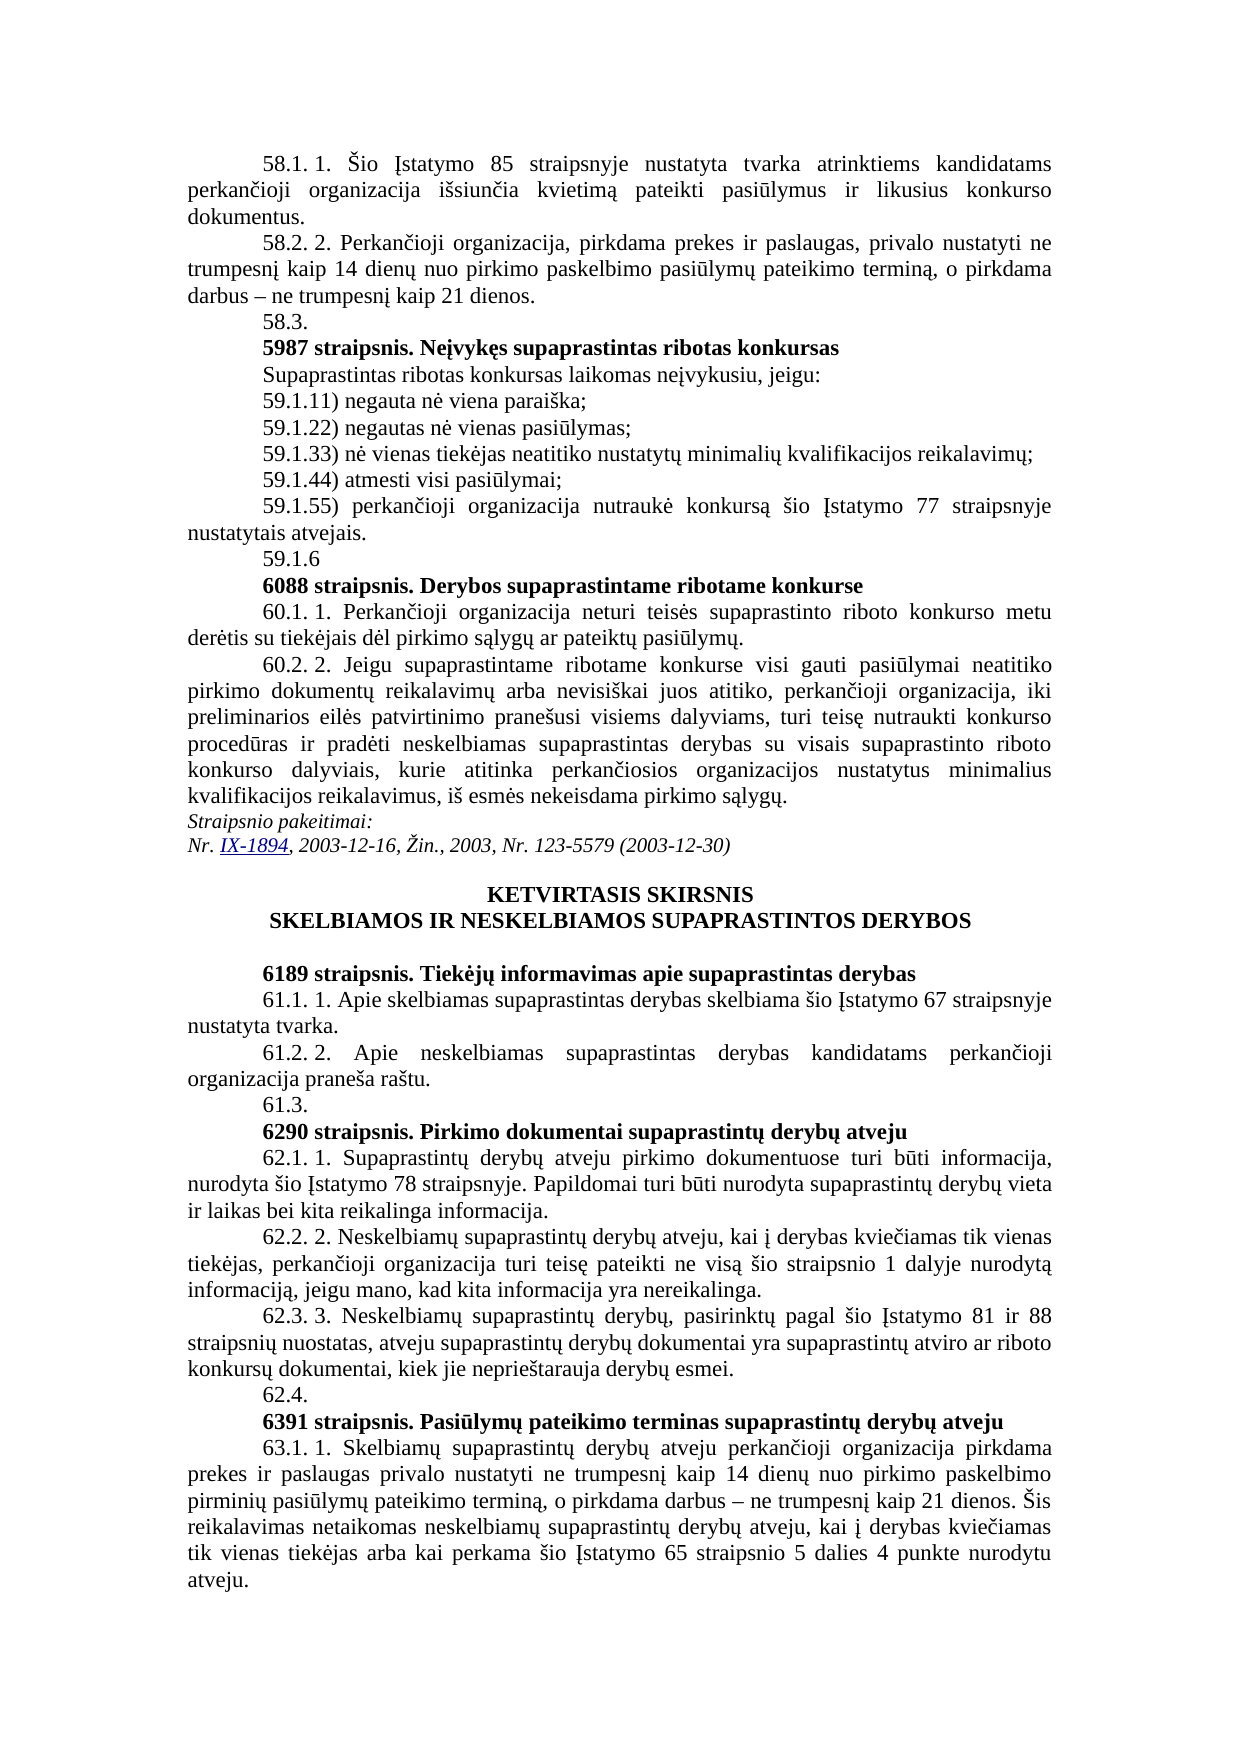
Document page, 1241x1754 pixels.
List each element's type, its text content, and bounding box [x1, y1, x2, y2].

subtitle 1. Skelbiamų supaprastintų derybų atveju perkančioji organizacija pirkdama prekes ir paslaugas privalo nustatyti ne trumpesnį kaip 14 dienų nuo pirkimo paskelbimo pirminių pasiūlymų pateikimo terminą, o pirkdama darbus – ne trumpesnį kaip 21 dienos. Šis reikalavimas netaikomas neskelbiamų supaprastintų derybų atveju, kai į derybas kviečiamas tik vienas tiekėjas arba kai perkama šio Įstatymo 65 straipsnio 5 dalies 4 punkte nurodytu atveju. [187, 1434, 1053, 1592]
subtitle 1) negauta nė viena paraiška; [187, 387, 1053, 413]
subtitle 3. Neskelbiamų supaprastintų derybų, pasirinktų pagal šio Įstatymo 81 ir 88 straipsnių nuostatas, atveju supaprastintų derybų dokumentai yra supaprastintų atviro ar riboto konkursų dokumentai, kiek jie neprieštarauja derybų esmei. [187, 1302, 1053, 1381]
subtitle 1. Supaprastintų derybų atveju pirkimo dokumentuose turi būti informacija, nurodyta šio Įstatymo 78 straipsnyje. Papildomai turi būti nurodyta supaprastintų derybų vieta ir laikas bei kita reikalinga informacija. [187, 1144, 1053, 1223]
subtitle 4) atmesti visi pasiūlymai; [187, 466, 1053, 493]
subtitle 91 straipsnis. Pasiūlymų pateikimo terminas supaprastintų derybų atveju [187, 1408, 1053, 1434]
subtitle 5) perkančioji organizacija nutraukė konkursą šio Įstatymo 77 straipsnyje nustatytais atvejais. [187, 493, 1053, 545]
subtitle 90 straipsnis. Pirkimo dokumentai supaprastintų derybų atveju [187, 1118, 1053, 1144]
subtitle 1. Šio Įstatymo 85 straipsnyje nustatyta tvarka atrinktiems kandidatams perkančioji organizacija išsiunčia kvietimą pateikti pasiūlymus ir likusius konkurso dokumentus. [187, 150, 1053, 229]
subtitle 2. Apie neskelbiamas supaprastintas derybas kandidatams perkančioji organizacija praneša raštu. [187, 1039, 1053, 1091]
subtitle 2. Perkančioji organizacija, pirkdama prekes ir paslaugas, privalo nustatyti ne trumpesnį kaip 14 dienų nuo pirkimo paskelbimo pasiūlymų pateikimo terminą, o pirkdama darbus – ne trumpesnį kaip 21 dienos. [187, 229, 1053, 308]
subtitle 1. Perkančioji organizacija neturi teisės supaprastinto riboto konkurso metu derėtis su tiekėjais dėl pirkimo sąlygų ar pateiktų pasiūlymų. [187, 598, 1053, 651]
subtitle 3) nė vienas tiekėjas neatitiko nustatytų minimalių kvalifikacijos reikalavimų; [187, 440, 1053, 466]
text Nr. IX-1894, 2003-12-16, Žin., 2003, Nr. 123-5579 (2003-12-30) [187, 833, 1053, 881]
subtitle KETVIRTASIS skirsnis skelbiamos ir neskelbiamos supaprastintos derybos [187, 881, 1053, 933]
subtitle 2. Neskelbiamų supaprastintų derybų atveju, kai į derybas kviečiamas tik vienas tiekėjas, perkančioji organizacija turi teisę pateikti ne visą šio straipsnio 1 dalyje nurodytą informaciją, jeigu mano, kad kita informacija yra nereikalinga. [187, 1223, 1053, 1302]
subtitle 1. Apie skelbiamas supaprastintas derybas skelbiama šio Įstatymo 67 straipsnyje nustatyta tvarka. [187, 986, 1053, 1039]
subtitle 89 straipsnis. Tiekėjų informavimas apie supaprastintas derybas [187, 960, 1053, 986]
subtitle 87 straipsnis. Neįvykęs supaprastintas ribotas konkursas [187, 334, 1053, 361]
text Supaprastintas ribotas konkursas laikomas neįvykusiu, jeigu: [187, 361, 1053, 387]
text Straipsnio pakeitimai: [187, 809, 1053, 833]
subtitle 2. Jeigu supaprastintame ribotame konkurse visi gauti pasiūlymai neatitiko pirkimo dokumentų reikalavimų arba nevisiškai juos atitiko, perkančioji organizacija, iki preliminarios eilės patvirtinimo pranešusi visiems dalyviams, turi teisę nutraukti konkurso procedūras ir pradėti neskelbiamas supaprastintas derybas su visais supaprastinto riboto konkurso dalyviais, kurie atitinka perkančiosios organizacijos nustatytus minimalius kvalifikacijos reikalavimus, iš esmės nekeisdama pirkimo sąlygų. [187, 651, 1053, 809]
subtitle 2) negautas nė vienas pasiūlymas; [187, 413, 1053, 440]
subtitle 88 straipsnis. Derybos supaprastintame ribotame konkurse [187, 572, 1053, 598]
